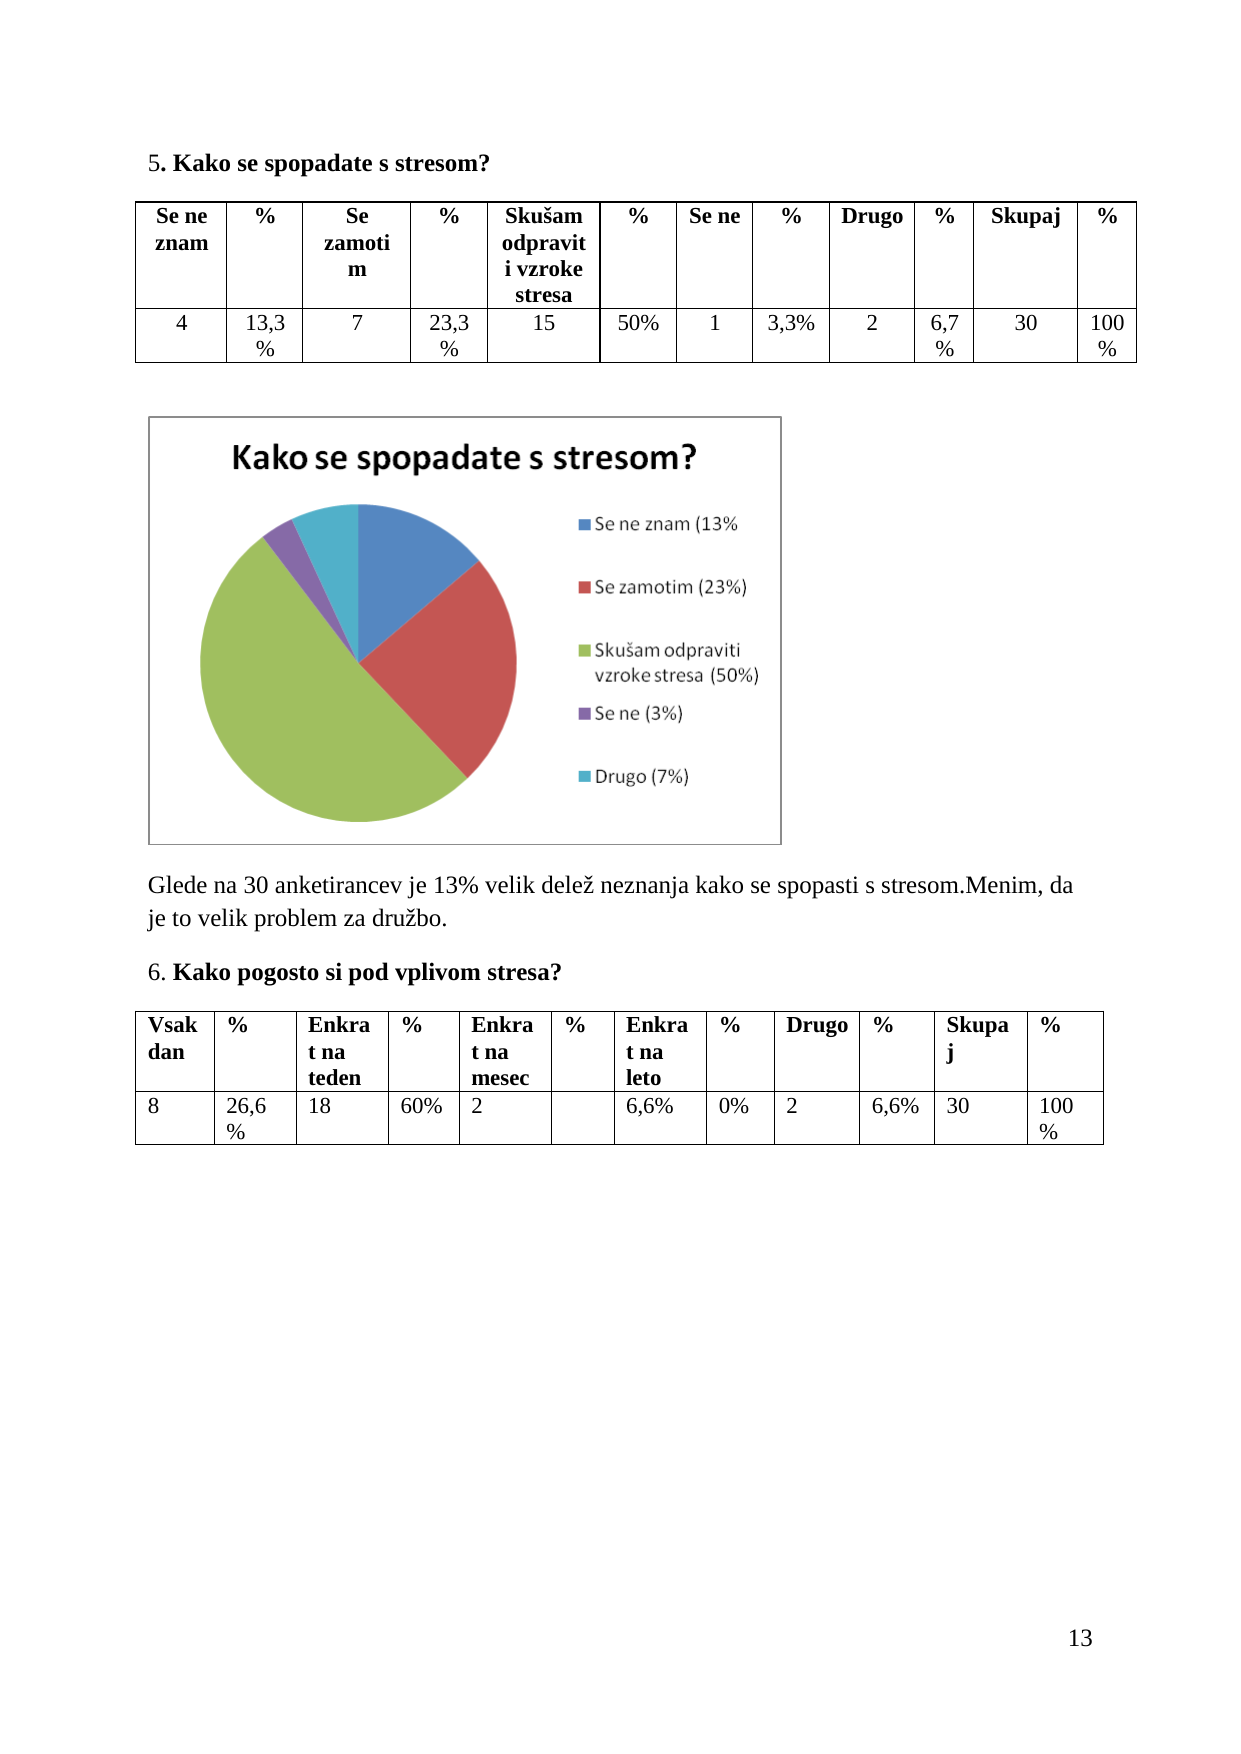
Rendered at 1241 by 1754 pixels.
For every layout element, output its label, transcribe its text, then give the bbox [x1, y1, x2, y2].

table_header Se zamotim [303, 203, 410, 308]
table_header Drugo [830, 203, 914, 308]
table_header Enkrat na teden [297, 1012, 388, 1091]
table_cell [552, 1092, 614, 1144]
table_header Enkrat na mesec [460, 1012, 551, 1091]
table_header % [1028, 1012, 1103, 1091]
table_cell 26,6% [215, 1092, 296, 1144]
table_cell 23,3% [411, 309, 487, 362]
table_cell 15 [488, 309, 599, 362]
table_header % [227, 203, 302, 308]
table_cell 30 [935, 1092, 1027, 1144]
table_header % [411, 203, 487, 308]
table_header % [601, 203, 676, 308]
table_cell 1 [677, 309, 752, 362]
table_cell 6,6% [615, 1092, 706, 1144]
table_header % [860, 1012, 934, 1091]
table_header % [1078, 203, 1136, 308]
table_cell 18 [297, 1092, 388, 1144]
table_header Drugo [775, 1012, 859, 1091]
table_header % [753, 203, 829, 308]
table_cell 13,3% [227, 309, 302, 362]
table_cell 100% [1078, 309, 1136, 362]
table_header Skupaj [935, 1012, 1027, 1091]
text 6. Kako pogosto si pod vplivom stresa? [148, 957, 1093, 985]
table_cell 6,6% [860, 1092, 934, 1144]
table_cell 3,3% [753, 309, 829, 362]
table_cell 100% [1028, 1092, 1103, 1144]
table_header Enkrat na leto [615, 1012, 706, 1091]
table_cell 8 [136, 1092, 214, 1144]
table_cell 6,7% [915, 309, 973, 362]
table_cell 4 [136, 309, 226, 362]
table_cell 50% [601, 309, 676, 362]
text Glede na 30 anketirancev je 13% velik delež neznanja kako se spopasti s stresom.Menim, da je to velik problem za družbo. [148, 870, 1093, 932]
table_cell 2 [830, 309, 914, 362]
table_cell 7 [303, 309, 410, 362]
table_header % [389, 1012, 459, 1091]
table_header % [915, 203, 973, 308]
table_header % [707, 1012, 774, 1091]
text 5. Kako se spopadate s stresom? [148, 148, 1093, 176]
table_header Se ne [677, 203, 752, 308]
table_cell 60% [389, 1092, 459, 1144]
table_cell 0% [707, 1092, 774, 1144]
table_header Skušam odpraviti vzroke stresa [488, 203, 599, 308]
table_header Se ne znam [136, 203, 226, 308]
table_cell 2 [460, 1092, 551, 1144]
table_header Skupaj [974, 203, 1077, 308]
table_header Vsak dan [136, 1012, 214, 1091]
table_header % [552, 1012, 614, 1091]
table_header % [215, 1012, 296, 1091]
table_cell 30 [974, 309, 1077, 362]
table_cell 2 [775, 1092, 859, 1144]
